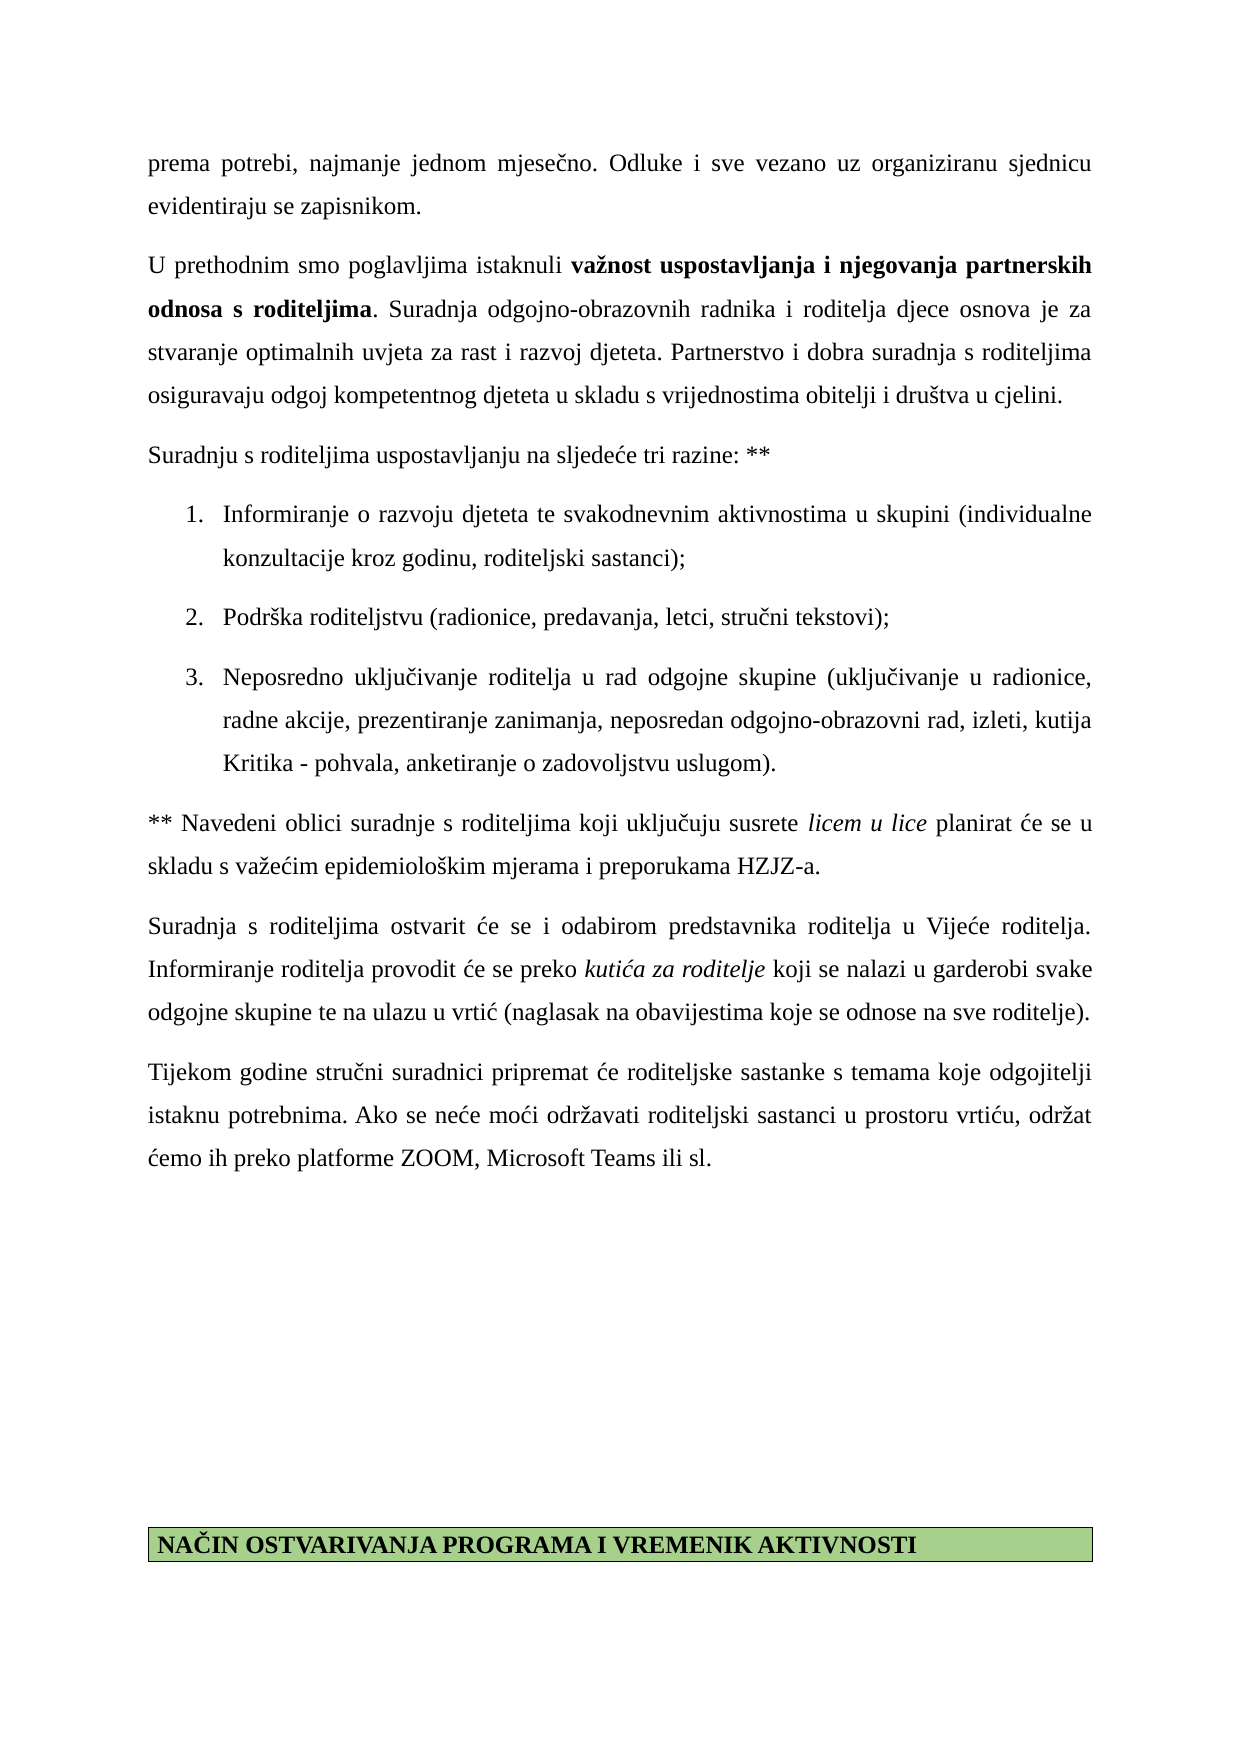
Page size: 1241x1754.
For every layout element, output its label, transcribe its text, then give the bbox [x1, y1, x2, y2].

list Informiranje o razvoju djeteta te svakodnevnim aktivnostima u skupini (individualne konzultacije kroz godinu, roditeljski sastanci); [185, 499, 1093, 571]
text Suradnja s roditeljima ostvarit će se i odabirom predstavnika roditelja u Vijeće roditelja. Informiranje roditelja provodit će se preko kutića za roditelje koji se nalazi u garderobi svake odgojne skupine te na ulazu u vrtić (naglasak na obavijestima koje se odnose na sve roditelje). [148, 911, 1093, 1026]
list Podrška roditeljstvu (radionice, predavanja, letci, stručni tekstovi); [185, 602, 1093, 631]
subtitle NAČIN OSTVARIVANJA PROGRAMA I VREMENIK AKTIVNOSTI [149, 1528, 1092, 1561]
text Tijekom godine stručni suradnici pripremat će roditeljske sastanke s temama koje odgojitelji istaknu potrebnima. Ako se neće moći održavati roditeljski sastanci u prostoru vrtiću, održat ćemo ih preko platforme ZOOM, Microsoft Teams ili sl. [148, 1057, 1093, 1172]
text U prethodnim smo poglavljima istaknuli važnost uspostavljanja i njegovanja partnerskih odnosa s roditeljima. Suradnja odgojno-obrazovnih radnika i roditelja djece osnova je za stvaranje optimalnih uvjeta za rast i razvoj djeteta. Partnerstvo i dobra suradnja s roditeljima osiguravaju odgoj kompetentnog djeteta u skladu s vrijednostima obitelji i društva u cjelini. [148, 251, 1093, 409]
text prema potrebi, najmanje jednom mjesečno. Odluke i sve vezano uz organiziranu sjednicu evidentiraju se zapisnikom. [148, 148, 1093, 219]
text ** Navedeni oblici suradnje s roditeljima koji uključuju susrete licem u lice planirat će se u skladu s važećim epidemiološkim mjerama i preporukama HZJZ-a. [148, 808, 1093, 880]
text Suradnju s roditeljima uspostavljanju na sljedeće tri razine: ** [148, 440, 1093, 468]
list Neposredno uključivanje roditelja u rad odgojne skupine (uključivanje u radionice, radne akcije, prezentiranje zanimanja, neposredan odgojno-obrazovni rad, izleti, kutija Kritika - pohvala, anketiranje o zadovoljstvu uslugom). [185, 662, 1093, 777]
